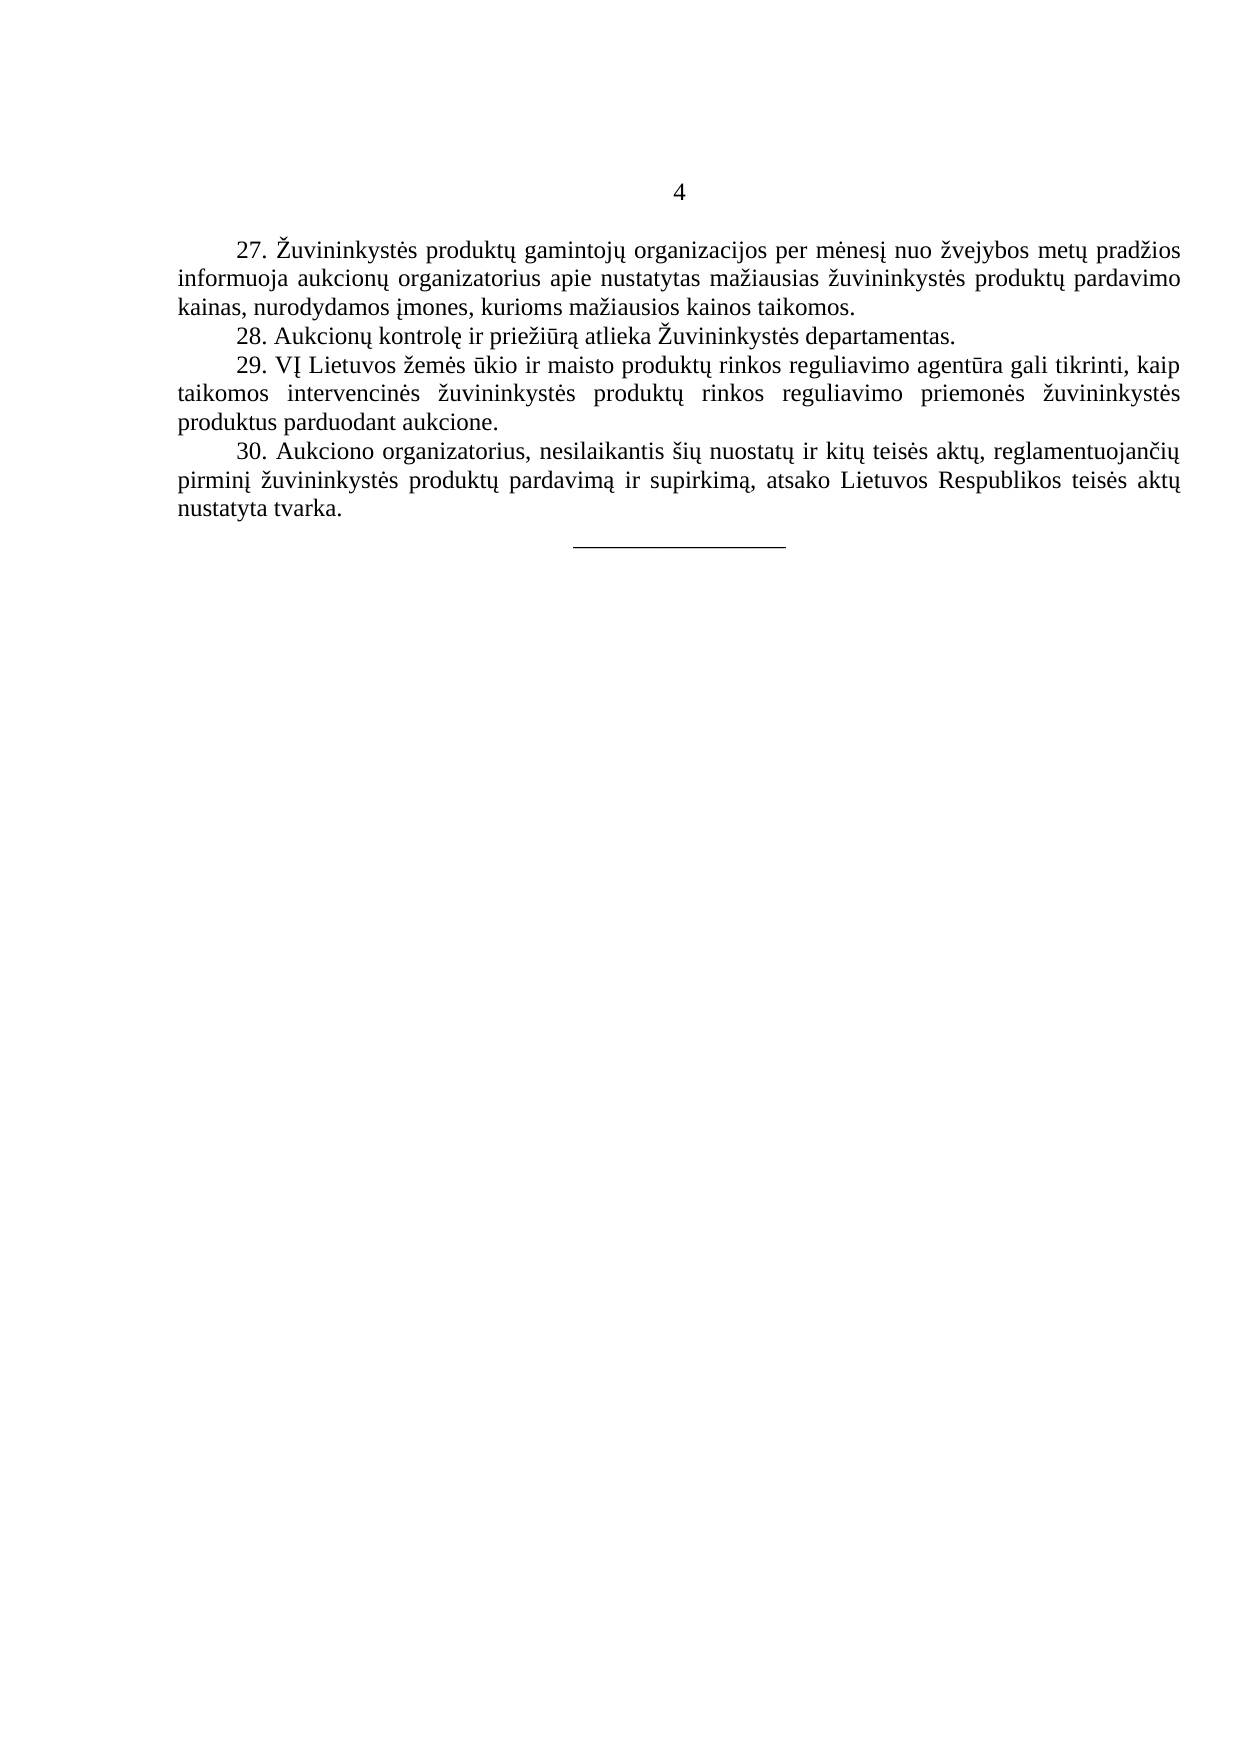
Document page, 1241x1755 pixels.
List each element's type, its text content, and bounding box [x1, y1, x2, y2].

text 28. Aukcionų kontrolę ir priežiūrą atlieka Žuvininkystės departamentas. [177, 321, 1181, 350]
text 29. VĮ Lietuvos žemės ūkio ir maisto produktų rinkos reguliavimo agentūra gali tikrinti, kaip taikomos intervencinės žuvininkystės produktų rinkos reguliavimo priemonės žuvininkystės produktus parduodant aukcione. [177, 350, 1181, 436]
text 27. Žuvininkystės produktų gamintojų organizacijos per mėnesį nuo žvejybos metų pradžios informuoja aukcionų organizatorius apie nustatytas mažiausias žuvininkystės produktų pardavimo kainas, nurodydamos įmones, kurioms mažiausios kainos taikomos. [177, 235, 1181, 321]
text _________________ [177, 522, 1181, 551]
text 30. Aukciono organizatorius, nesilaikantis šių nuostatų ir kitų teisės aktų, reglamentuojančių pirminį žuvininkystės produktų pardavimą ir supirkimą, atsako Lietuvos Respublikos teisės aktų nustatyta tvarka. [177, 436, 1181, 522]
